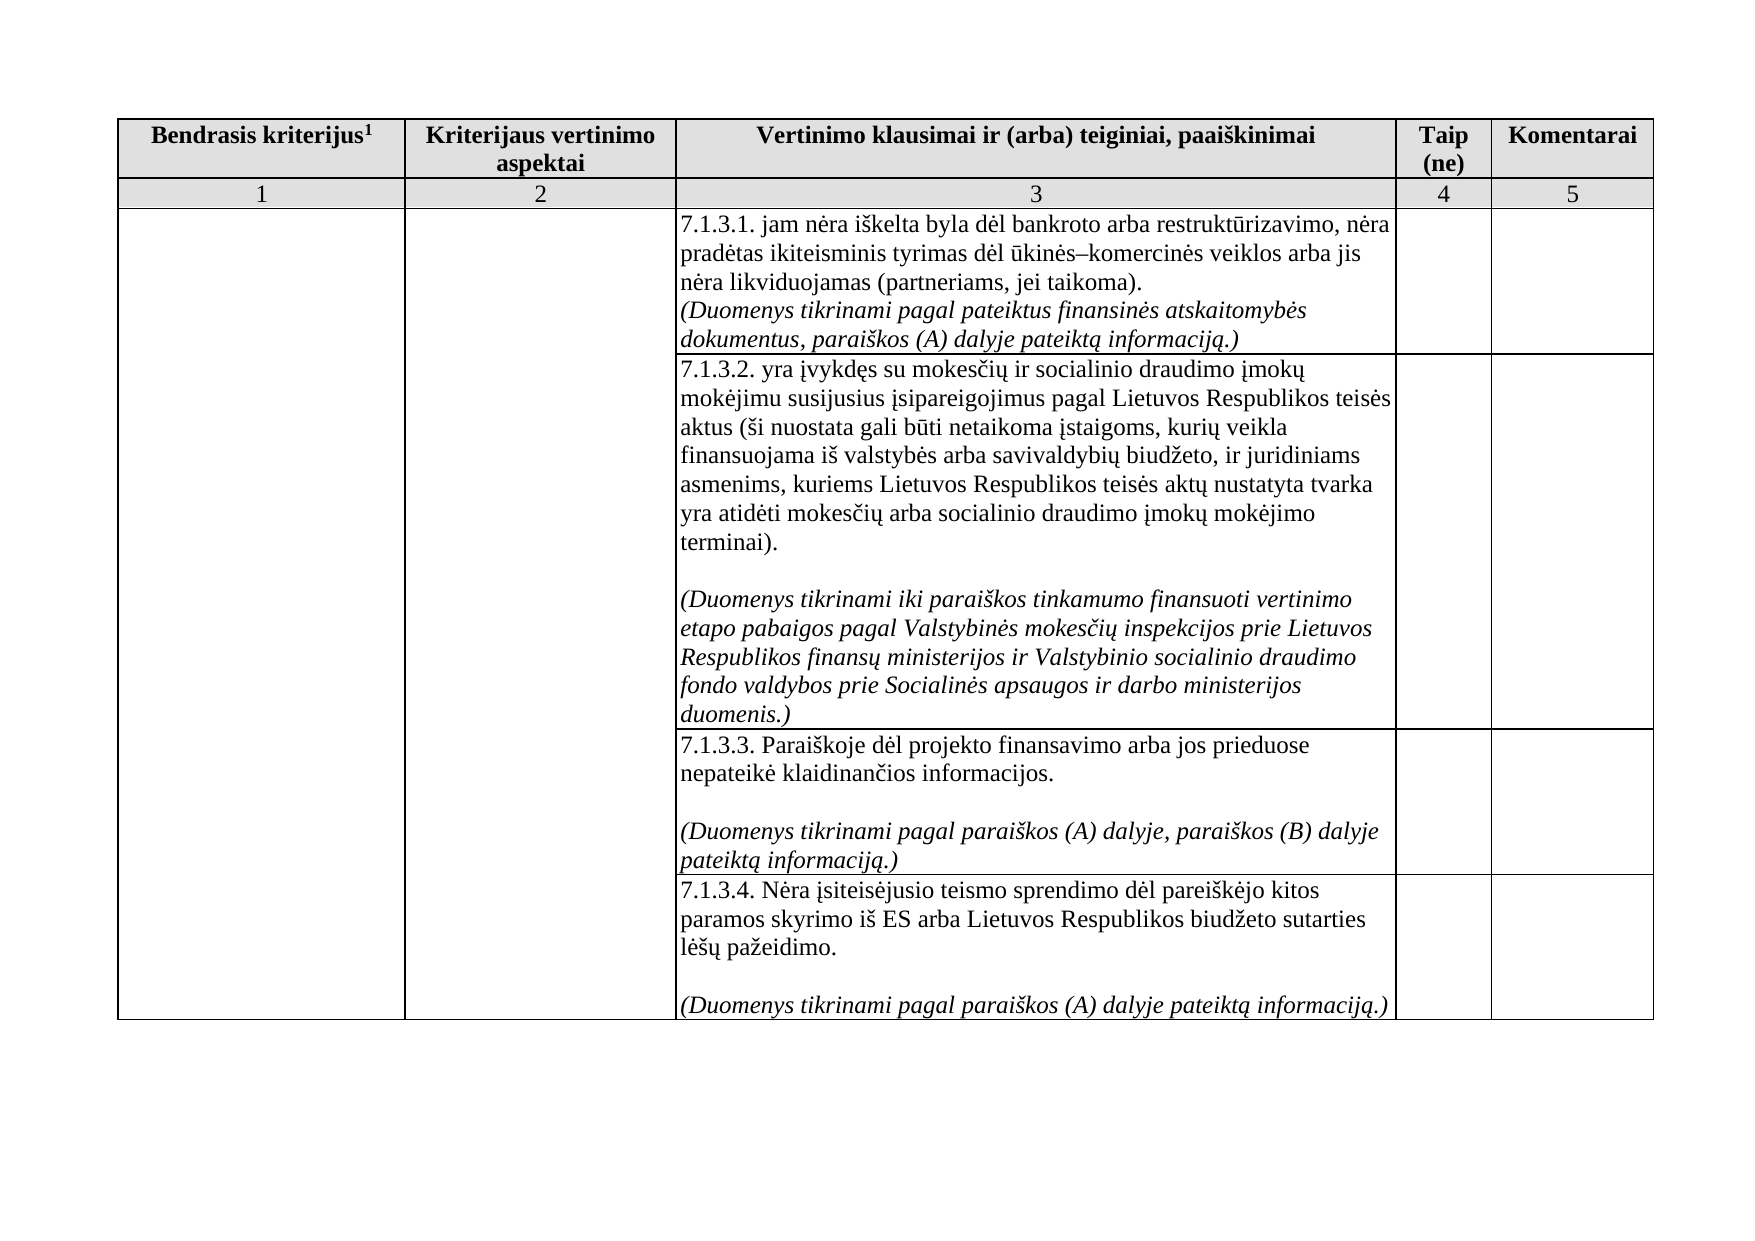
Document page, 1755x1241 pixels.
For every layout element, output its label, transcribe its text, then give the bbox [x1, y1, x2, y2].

table_cell 2 [406, 179, 675, 207]
table_cell 7.1.3.2. yra įvykdęs su mokesčių ir socialinio draudimo įmokų mokėjimu susijusius įsipareigojimus pagal Lietuvos Respublikos teisės aktus (ši nuostata gali būti netaikoma įstaigoms, kurių veikla finansuojama iš valstybės arba savivaldybių biudžeto, ir juridiniams asmenims, kuriems Lietuvos Respublikos teisės aktų nustatyta tvarka yra atidėti mokesčių arba socialinio draudimo įmokų mokėjimo terminai). (Duomenys tikrinami iki paraiškos tinkamumo finansuoti vertinimo etapo pabaigos pagal Valstybinės mokesčių inspekcijos prie Lietuvos Respublikos finansų ministerijos ir Valstybinio socialinio draudimo fondo valdybos prie Socialinės apsaugos ir darbo ministerijos duomenis.) [677, 355, 1395, 728]
table_cell [1397, 875, 1491, 1019]
table_cell 5 [1492, 179, 1653, 207]
table_cell [1397, 730, 1491, 873]
table_header Vertinimo klausimai ir (arba) teiginiai, paaiškinimai [677, 120, 1395, 177]
table_header Kriterijaus vertinimo aspektai [406, 120, 675, 177]
table_cell [406, 209, 675, 1019]
table_cell [1492, 355, 1653, 728]
table_cell [1492, 875, 1653, 1019]
table_cell 3 [677, 179, 1395, 207]
table_cell [1492, 730, 1653, 873]
table_header Komentarai [1492, 120, 1653, 177]
table_cell [119, 209, 404, 1019]
table_cell 7.1.3.3. Paraiškoje dėl projekto finansavimo arba jos prieduose nepateikė klaidinančios informacijos. (Duomenys tikrinami pagal paraiškos (A) dalyje, paraiškos (B) dalyje pateiktą informaciją.) [677, 730, 1395, 873]
table_cell 1 [119, 179, 404, 207]
table_header Taip (ne) [1397, 120, 1491, 177]
table_cell 7.1.3.1. jam nėra iškelta byla dėl bankroto arba restruktūrizavimo, nėra pradėtas ikiteisminis tyrimas dėl ūkinės–komercinės veiklos arba jis nėra likviduojamas (partneriams, jei taikoma). (Duomenys tikrinami pagal pateiktus finansinės atskaitomybės dokumentus, paraiškos (A) dalyje pateiktą informaciją.) [677, 209, 1395, 353]
table_cell 4 [1397, 179, 1491, 207]
table_header Bendrasis kriterijus1 [119, 120, 404, 177]
table_cell [1397, 209, 1491, 353]
table_cell 7.1.3.4. Nėra įsiteisėjusio teismo sprendimo dėl pareiškėjo kitos paramos skyrimo iš ES arba Lietuvos Respublikos biudžeto sutarties lėšų pažeidimo. (Duomenys tikrinami pagal paraiškos (A) dalyje pateiktą informaciją.) [677, 875, 1395, 1019]
table_cell [1397, 355, 1491, 728]
table_cell [1492, 209, 1653, 353]
